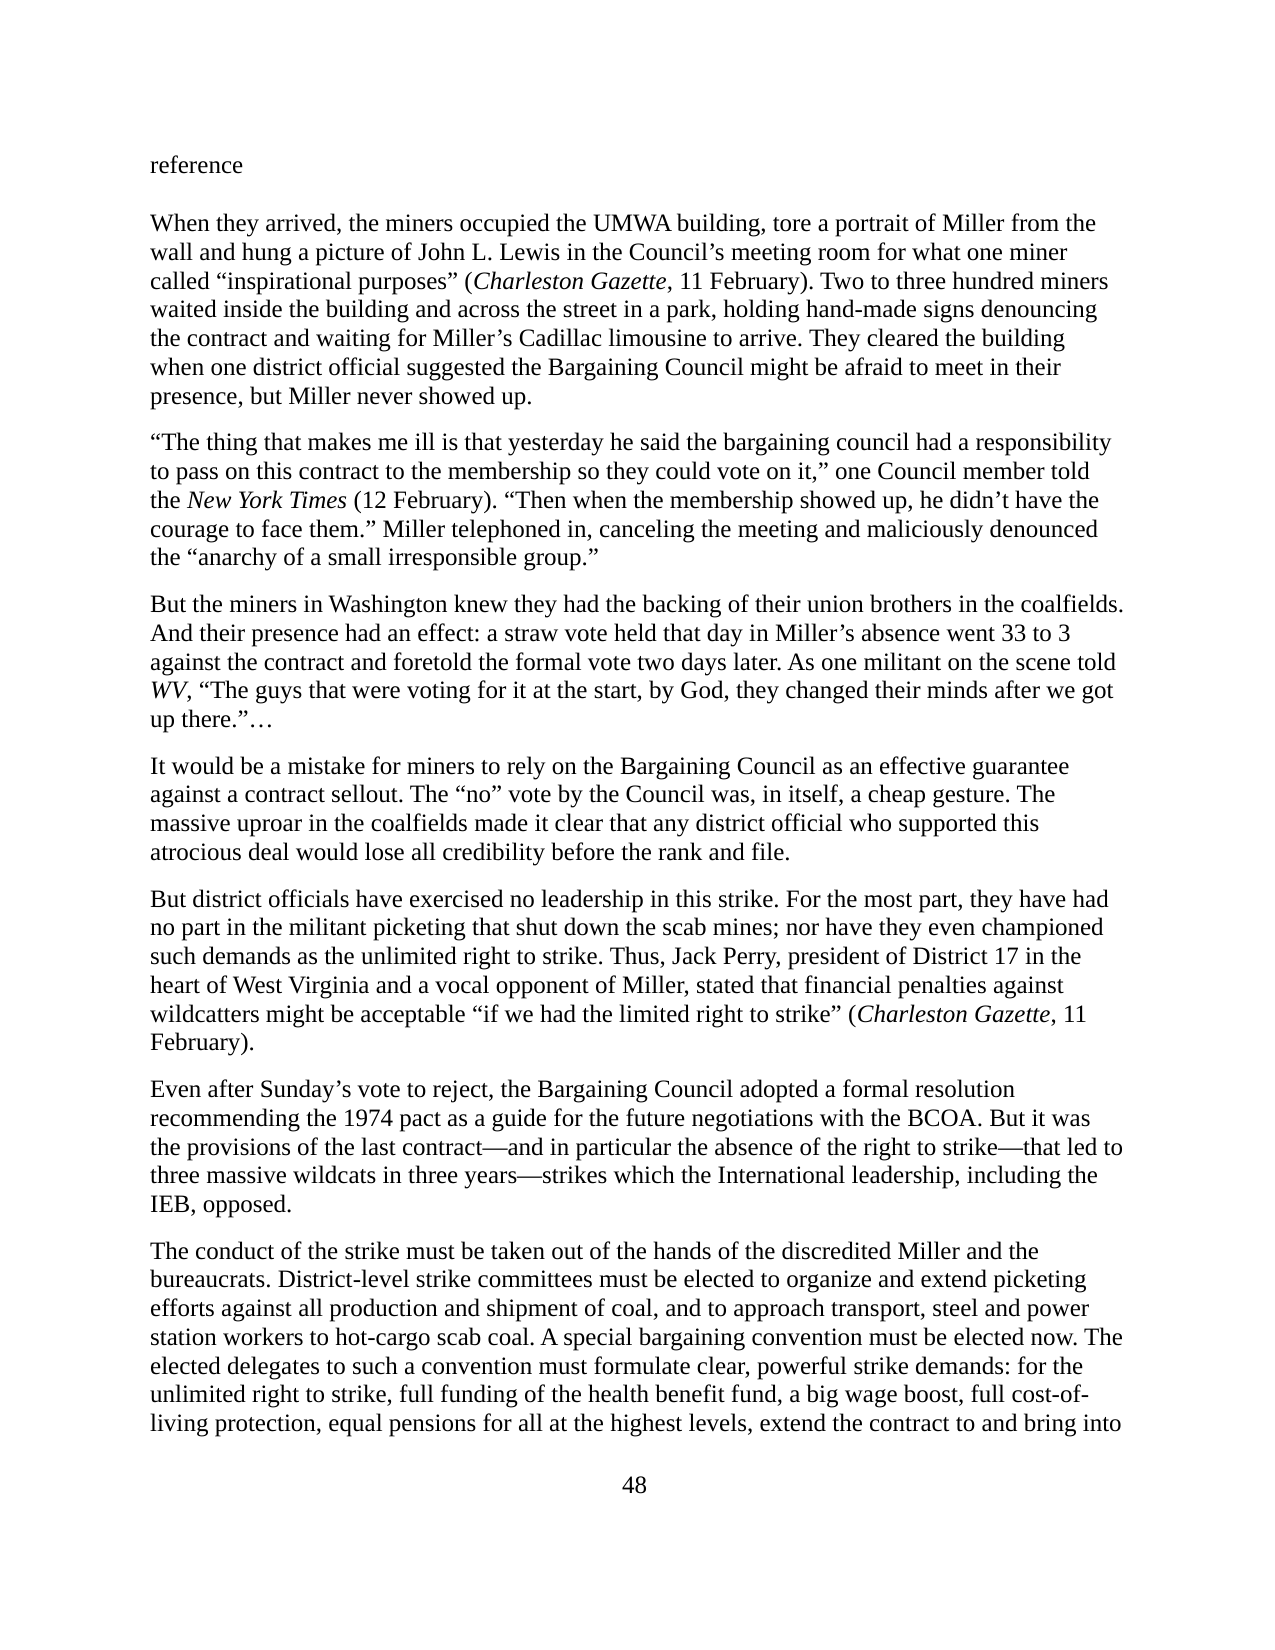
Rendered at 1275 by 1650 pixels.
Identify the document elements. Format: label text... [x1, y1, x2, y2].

text But the miners in Washington knew they had the backing of their union brothers in the coalfields. And their presence had an effect: a straw vote held that day in Miller’s absence went 33 to 3 against the contract and foretold the formal vote two days later. As one militant on the scene told WV, “The guys that were voting for it at the start, by God, they changed their minds after we got up there.”… [150, 589, 1125, 733]
text When they arrived, the miners occupied the UMWA building, tore a portrait of Miller from the wall and hung a picture of John L. Lewis in the Council’s meeting room for what one miner called “inspirational purposes” (Charleston Gazette, 11 February). Two to three hundred miners waited inside the building and across the street in a park, holding hand-made signs denouncing the contract and waiting for Miller’s Cadillac limousine to arrive. They cleared the building when one district official suggested the Bargaining Council might be afraid to meet in their presence, but Miller never showed up. [150, 208, 1125, 409]
text The conduct of the strike must be taken out of the hands of the discredited Miller and the bureaucrats. District-level strike committees must be elected to organize and extend picketing efforts against all production and shipment of coal, and to approach transport, steel and power station workers to hot-cargo scab coal. A special bargaining convention must be elected now. The elected delegates to such a convention must formulate clear, powerful strike demands: for the unlimited right to strike, full funding of the health benefit fund, a big wage boost, full cost-of-living protection, equal pensions for all at the highest levels, extend the contract to and bring into [150, 1236, 1125, 1437]
text It would be a mistake for miners to rely on the Bargaining Council as an effective guarantee against a contract sellout. The “no” vote by the Council was, in itself, a cheap gesture. The massive uproar in the coalfields made it clear that any district official who supported this atrocious deal would lose all credibility before the rank and file. [150, 751, 1125, 866]
text “The thing that makes me ill is that yesterday he said the bargaining council had a responsibility to pass on this contract to the membership so they could vote on it,” one Council member told the New York Times (12 February). “Then when the membership showed up, he didn’t have the courage to face them.” Miller telephoned in, canceling the meeting and maliciously denounced the “anarchy of a small irresponsible group.” [150, 427, 1125, 571]
text Even after Sunday’s vote to reject, the Bargaining Council adopted a formal resolution recommending the 1974 pact as a guide for the future negotiations with the BCOA. But it was the provisions of the last contract—and in particular the absence of the right to strike—that led to three massive wildcats in three years—strikes which the International leadership, including the IEB, opposed. [150, 1074, 1125, 1218]
text But district officials have exercised no leadership in this strike. For the most part, they have had no part in the militant picketing that shut down the scab mines; nor have they even championed such demands as the unlimited right to strike. Thus, Jack Perry, president of District 17 in the heart of West Virginia and a vocal opponent of Miller, stated that financial penalties against wildcatters might be acceptable “if we had the limited right to strike” (Charleston Gazette, 11 February). [150, 884, 1125, 1056]
